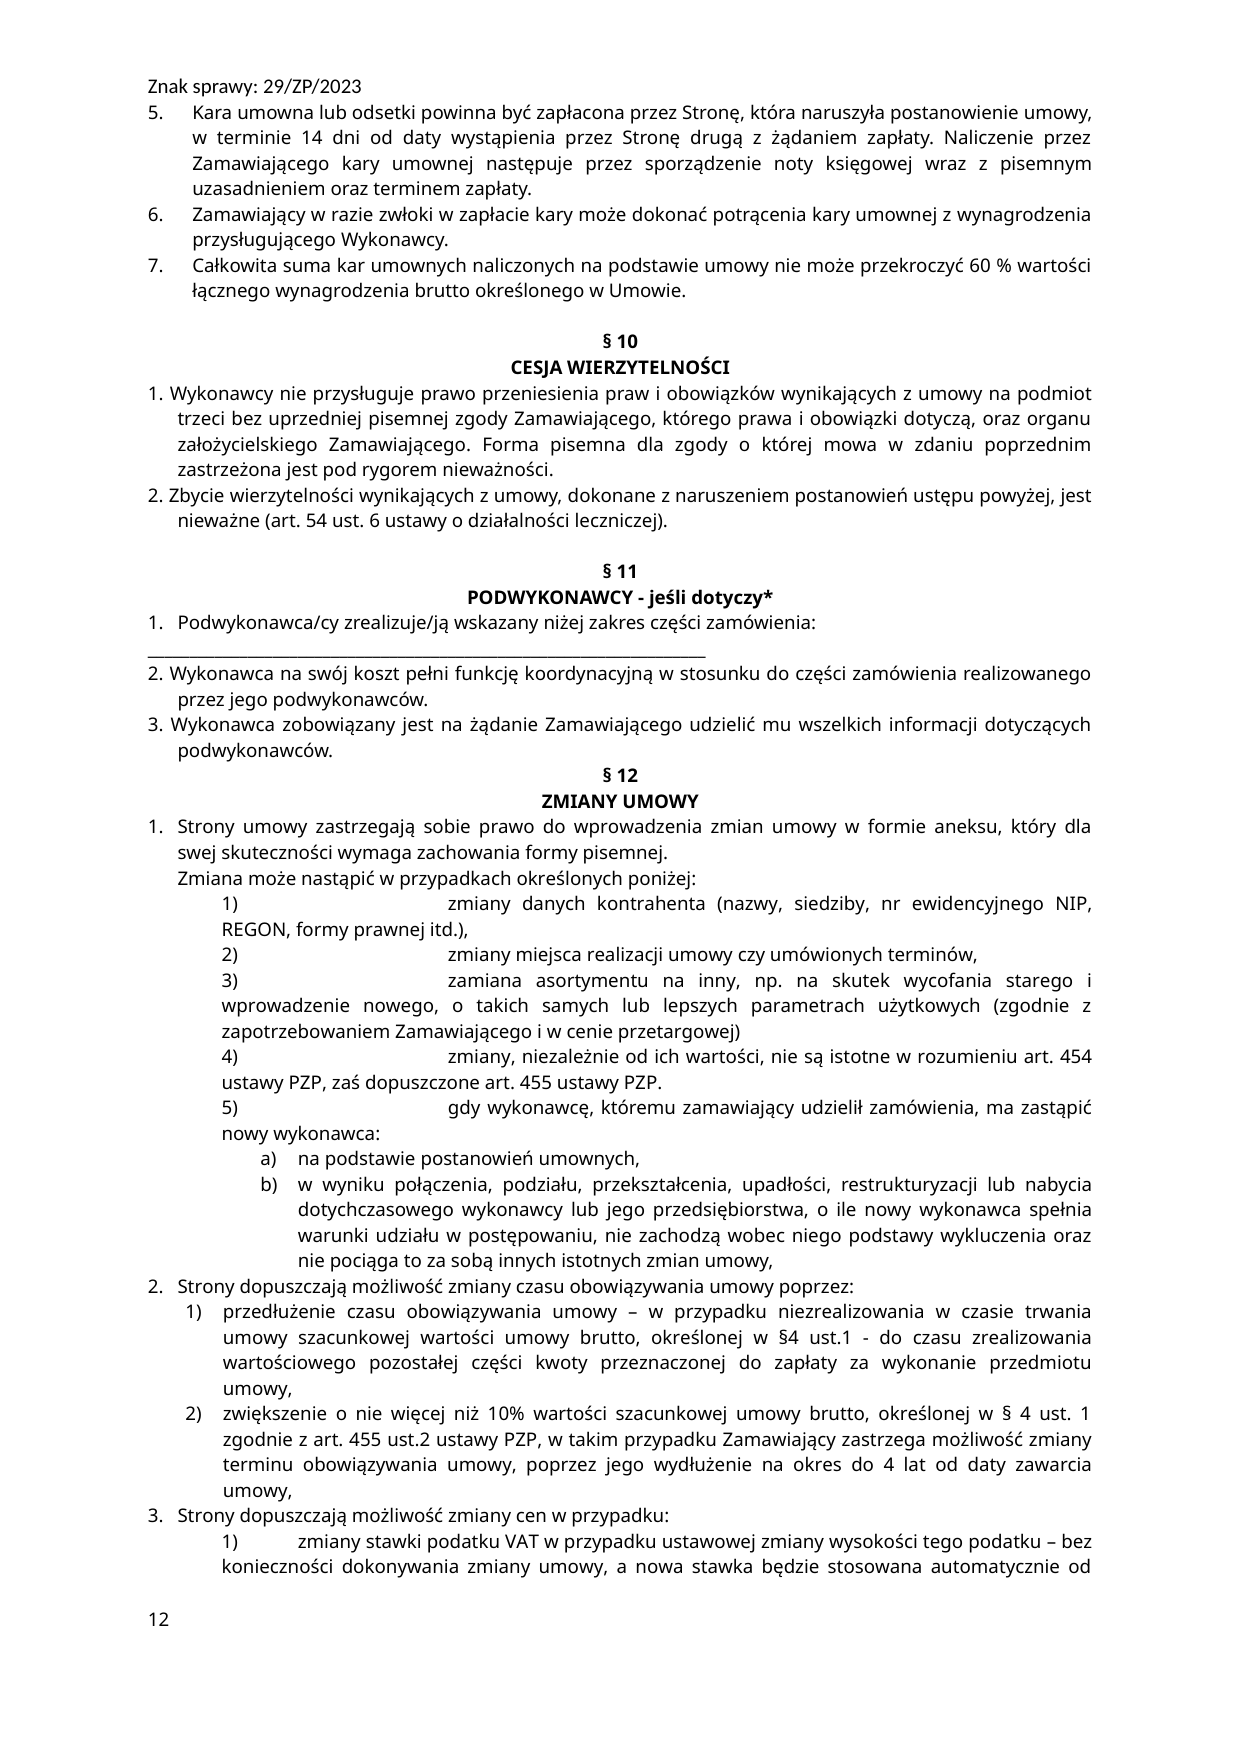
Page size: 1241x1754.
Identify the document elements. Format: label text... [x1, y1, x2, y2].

list gdy wykonawcę, któremu zamawiający udzielił zamówienia, ma zastąpić nowy wykonawca: [221, 1094, 1093, 1146]
list w wyniku połączenia, podziału, przekształcenia, upadłości, restrukturyzacji lub nabycia dotychczasowego wykonawcy lub jego przedsiębiorstwa, o ile nowy wykonawca spełnia warunki udziału w postępowaniu, nie zachodzą wobec niego podstawy wykluczenia oraz nie pociąga to za sobą innych istotnych zmian umowy, [260, 1171, 1093, 1273]
list Strony dopuszczają możliwość zmiany czasu obowiązywania umowy poprzez: [148, 1273, 1093, 1299]
text ZMIANY UMOWY [148, 788, 1093, 814]
list na podstawie postanowień umownych, [260, 1146, 1093, 1171]
text 2. Zbycie wierzytelności wynikających z umowy, dokonane z naruszeniem postanowień ustępu powyżej, jest nieważne (art. 54 ust. 6 ustawy o działalności leczniczej). [148, 482, 1093, 533]
list Zamawiający w razie zwłoki w zapłacie kary może dokonać potrącenia kary umownej z wynagrodzenia przysługującego Wykonawcy. [148, 201, 1093, 252]
list zmiany miejsca realizacji umowy czy umówionych terminów, [221, 941, 1093, 967]
text 3. Wykonawca zobowiązany jest na żądanie Zamawiającego udzielić mu wszelkich informacji dotyczących podwykonawców. [148, 712, 1093, 763]
list zmiany danych kontrahenta (nazwy, siedziby, nr ewidencyjnego NIP, REGON, formy prawnej itd.), [221, 890, 1093, 941]
text CESJA WIERZYTELNOŚCI [148, 354, 1093, 380]
text Zmiana może nastąpić w przypadkach określonych poniżej: [177, 865, 1093, 890]
text § 12 [148, 763, 1093, 788]
list przedłużenie czasu obowiązywania umowy – w przypadku niezrealizowania w czasie trwania umowy szacunkowej wartości umowy brutto, określonej w §4 ust.1 - do czasu zrealizowania wartościowego pozostałej części kwoty przeznaczonej do zapłaty za wykonanie przedmiotu umowy, [185, 1299, 1093, 1401]
list zmiany, niezależnie od ich wartości, nie są istotne w rozumieniu art. 454 ustawy PZP, zaś dopuszczone art. 455 ustawy PZP. [221, 1043, 1093, 1094]
text ___________________________________________________________________ [148, 635, 1093, 661]
text § 11 [148, 558, 1093, 584]
text PODWYKONAWCY - jeśli dotyczy* [148, 584, 1093, 609]
text 2. Wykonawca na swój koszt pełni funkcję koordynacyjną w stosunku do części zamówienia realizowanego przez jego podwykonawców. [148, 661, 1093, 712]
list Całkowita suma kar umownych naliczonych na podstawie umowy nie może przekroczyć 60 % wartości łącznego wynagrodzenia brutto określonego w Umowie. [148, 252, 1093, 303]
list Podwykonawca/cy zrealizuje/ją wskazany niżej zakres części zamówienia: [148, 609, 1093, 635]
list zamiana asortymentu na inny, np. na skutek wycofania starego i wprowadzenie nowego, o takich samych lub lepszych parametrach użytkowych (zgodnie z zapotrzebowaniem Zamawiającego i w cenie przetargowej) [221, 967, 1093, 1043]
list zwiększenie o nie więcej niż 10% wartości szacunkowej umowy brutto, określonej w § 4 ust. 1 zgodnie z art. 455 ust.2 ustawy PZP, w takim przypadku Zamawiający zastrzega możliwość zmiany terminu obowiązywania umowy, poprzez jego wydłużenie na okres do 4 lat od daty zawarcia umowy, [185, 1401, 1093, 1503]
text 1. Wykonawcy nie przysługuje prawo przeniesienia praw i obowiązków wynikających z umowy na podmiot trzeci bez uprzedniej pisemnej zgody Zamawiającego, którego prawa i obowiązki dotyczą, oraz organu założycielskiego Zamawiającego. Forma pisemna dla zgody o której mowa w zdaniu poprzednim zastrzeżona jest pod rygorem nieważności. [148, 380, 1093, 482]
list zmiany stawki podatku VAT w przypadku ustawowej zmiany wysokości tego podatku – bez konieczności dokonywania zmiany umowy, a nowa stawka będzie stosowana automatycznie od [221, 1528, 1093, 1579]
list Strony umowy zastrzegają sobie prawo do wprowadzenia zmian umowy w formie aneksu, który dla swej skuteczności wymaga zachowania formy pisemnej. [148, 814, 1093, 865]
text § 10 [148, 329, 1093, 354]
list Strony dopuszczają możliwość zmiany cen w przypadku: [148, 1503, 1093, 1528]
list Kara umowna lub odsetki powinna być zapłacona przez Stronę, która naruszyła postanowienie umowy, w terminie 14 dni od daty wystąpienia przez Stronę drugą z żądaniem zapłaty. Naliczenie przez Zamawiającego kary umownej następuje przez sporządzenie noty księgowej wraz z pisemnym uzasadnieniem oraz terminem zapłaty. [148, 99, 1093, 201]
